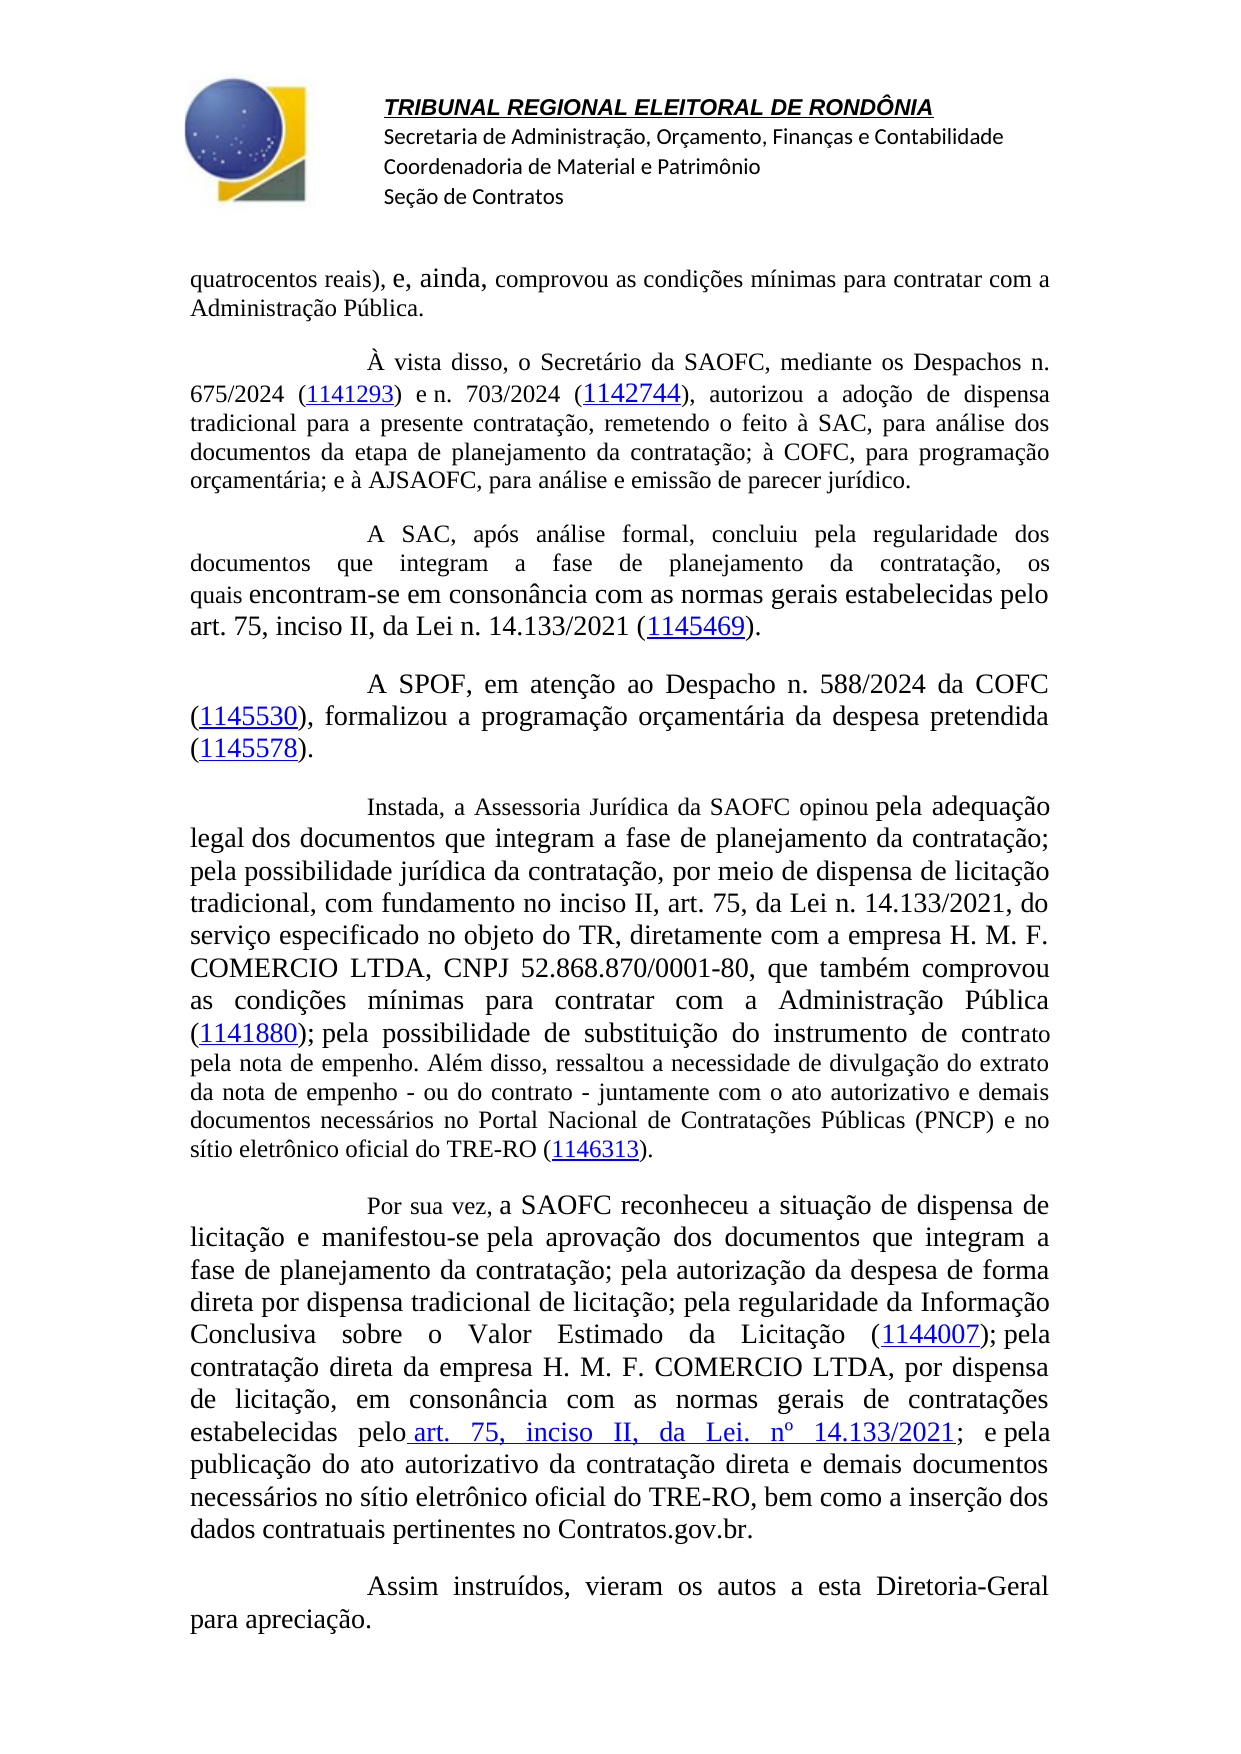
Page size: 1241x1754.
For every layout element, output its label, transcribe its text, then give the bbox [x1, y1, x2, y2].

text Assim instruídos, vieram os autos a esta Diretoria-Geral para apreciação. [190, 1569, 1051, 1634]
text À vista disso, o Secretário da SAOFC, mediante os Despachos n. 675/2024 (1141293) e n. 703/2024 (1142744), autorizou a adoção de dispensa tradicional para a presente contratação, remetendo o feito à SAC, para análise dos documentos da etapa de planejamento da contratação; à COFC, para programação orçamentária; e à AJSAOFC, para análise e emissão de parecer jurídico. [190, 347, 1051, 494]
text A SAC, após análise formal, concluiu pela regularidade dos documentos que integram a fase de planejamento da contratação, os quais encontram-se em consonância com as normas gerais estabelecidas pelo art. 75, inciso II, da Lei n. 14.133/2021 (1145469). [190, 519, 1051, 642]
text A SPOF, em atenção ao Despacho n. 588/2024 da COFC (1145530), formalizou a programação orçamentária da despesa pretendida (1145578). [190, 667, 1051, 764]
text Por sua vez, a SAOFC reconheceu a situação de dispensa de licitação e manifestou-se pela aprovação dos documentos que integram a fase de planejamento da contratação; pela autorização da despesa de forma direta por dispensa tradicional de licitação; pela regularidade da Informação Conclusiva sobre o Valor Estimado da Licitação (1144007); pela contratação direta da empresa H. M. F. COMERCIO LTDA, por dispensa de licitação, em consonância com as normas gerais de contratações estabelecidas pelo art. 75, inciso II, da Lei. nº 14.133/2021; e pela publicação do ato autorizativo da contratação direta e demais documentos necessários no sítio eletrônico oficial do TRE-RO, bem como a inserção dos dados contratuais pertinentes no Contratos.gov.br. [190, 1188, 1051, 1544]
text Instada, a Assessoria Jurídica da SAOFC opinou pela adequação legal dos documentos que integram a fase de planejamento da contratação; pela possibilidade jurídica da contratação, por meio de dispensa de licitação tradicional, com fundamento no inciso II, art. 75, da Lei n. 14.133/2021, do serviço especificado no objeto do TR, diretamente com a empresa H. M. F. COMERCIO LTDA, CNPJ 52.868.870/0001-80, que também comprovou as condições mínimas para contratar com a Administração Pública (1141880); pela possibilidade de substituição do instrumento de contrato pela nota de empenho. Além disso, ressaltou a necessidade de divulgação do extrato da nota de empenho - ou do contrato - juntamente com o ato autorizativo e demais documentos necessários no Portal Nacional de Contratações Públicas (PNCP) e no sítio eletrônico oficial do TRE-RO (1146313). [190, 789, 1051, 1163]
text quatrocentos reais), e, ainda, comprovou as condições mínimas para contratar com a Administração Pública. [190, 261, 1051, 322]
